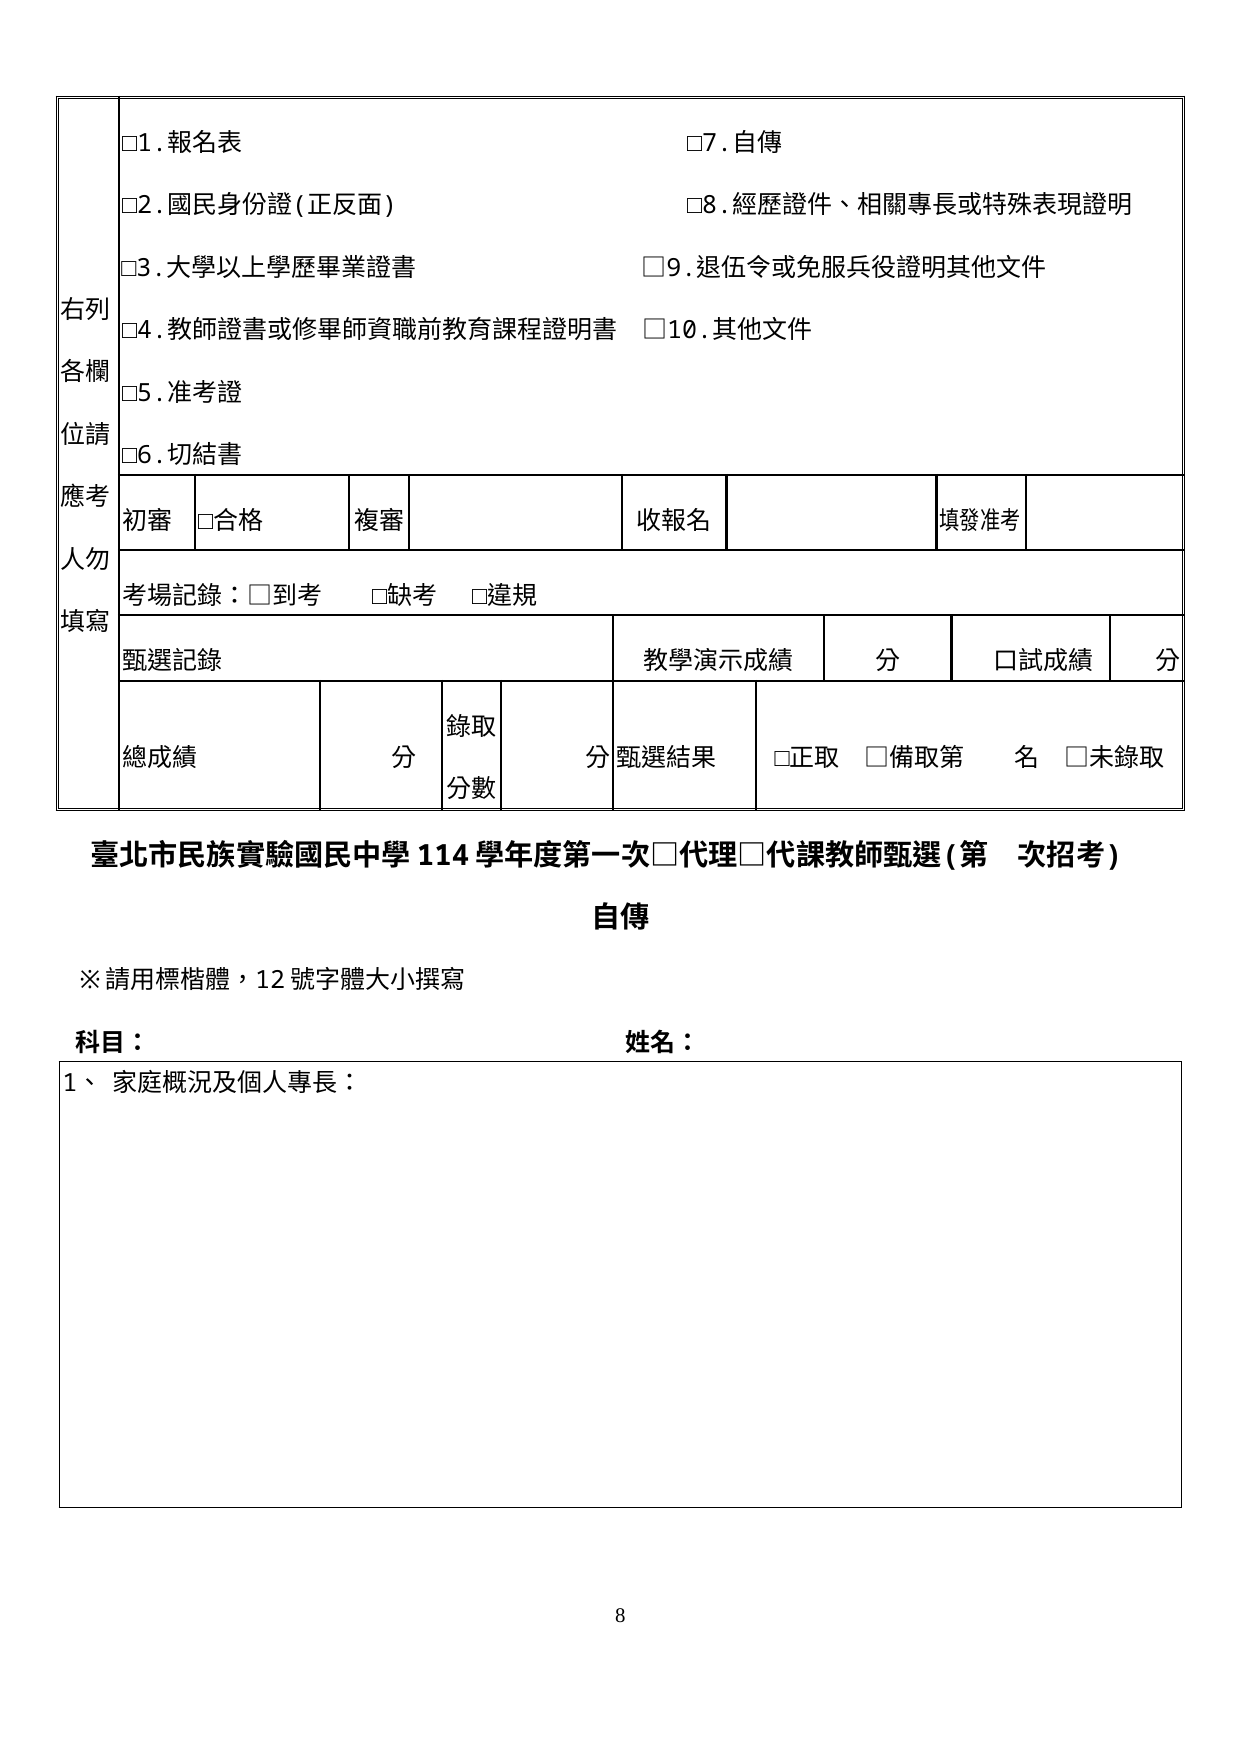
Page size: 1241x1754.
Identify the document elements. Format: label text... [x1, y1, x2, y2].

table_cell 錄取 分數 [443, 682, 500, 808]
table_cell 教學演示成績 [614, 616, 823, 680]
table_cell □正取 □備取第 名 □未錄取 [757, 682, 1182, 808]
table_cell 總成績 [120, 682, 319, 808]
table_cell 複審核章 [350, 476, 408, 548]
table_cell 甄選記錄 [120, 616, 612, 680]
table_cell 右列各欄位請應考人勿填寫 [59, 99, 118, 808]
table_cell 填發准考 證核章 [938, 476, 1025, 548]
table_cell 分 [502, 682, 612, 808]
table_cell □合格 □不合格 [196, 476, 348, 548]
table_cell □1.報名表 □7.自傳 □2.國民身份證(正反面) □8.經歷證件、相關專長或特殊表現證明 □3.大學以上學歷畢業證書 □9.退伍令或免服兵役證明其他文件 □4.教師證書或修畢師資職前教育課程證明書 □10.其他文件 □5.准考證 □6.切結書 [120, 99, 1182, 474]
table_cell 考場記錄：□到考 □缺考 □違規 [120, 551, 1182, 614]
table_cell 口試成績 [953, 616, 1109, 680]
table_cell [1027, 476, 1182, 548]
text 自傳 [75, 873, 1165, 936]
table_header 家庭概況及個人專長： [60, 1062, 1181, 1507]
text ※請用標楷體，12號字體大小撰寫 [75, 936, 1165, 998]
table_cell 初審核章 [120, 476, 194, 548]
table_cell [728, 476, 935, 548]
table_cell 甄選結果 [614, 682, 755, 808]
table_cell [410, 476, 621, 548]
table_cell 分 [1111, 616, 1182, 680]
text 科目： 姓名： [75, 998, 1165, 1061]
table_cell 分 [321, 682, 441, 808]
table_cell 收報名費核章 [623, 476, 725, 548]
table_cell 分 [825, 616, 950, 680]
text 臺北市民族實驗國民中學114學年度第一次□代理□代課教師甄選(第 次招考) [75, 811, 1165, 873]
